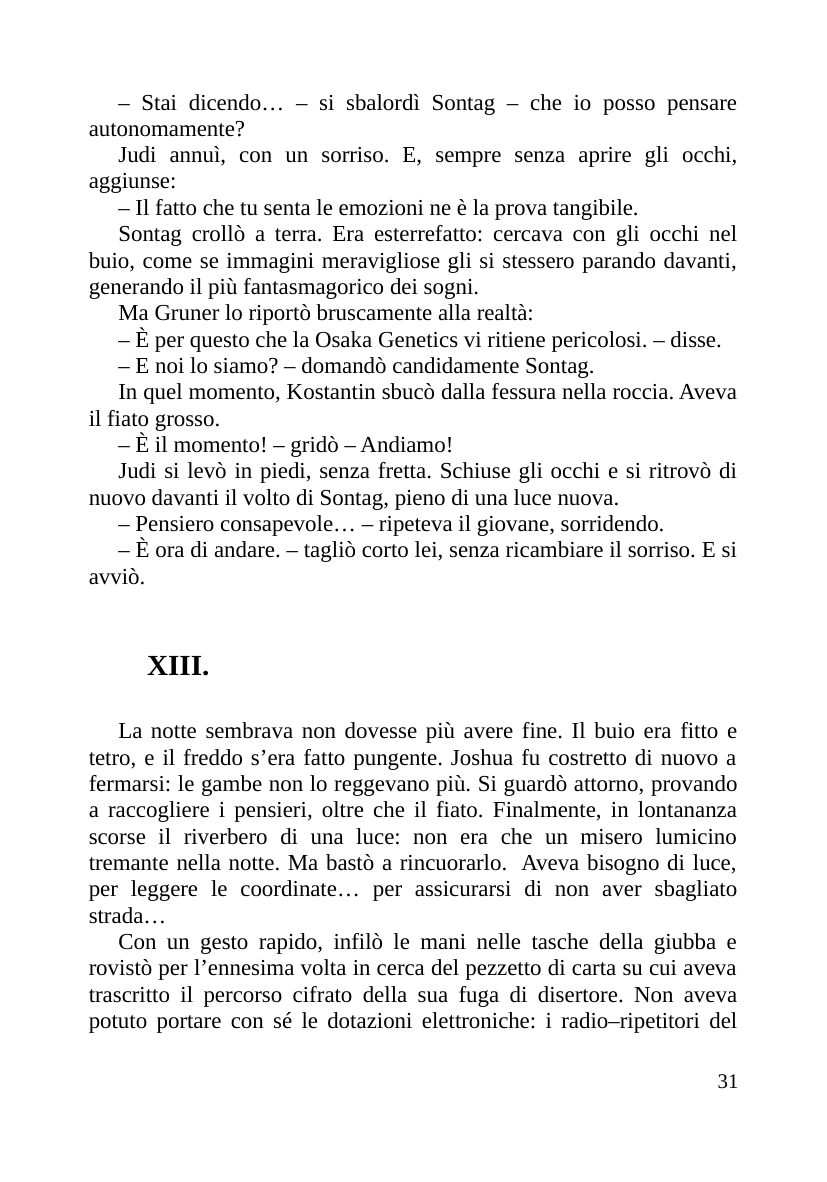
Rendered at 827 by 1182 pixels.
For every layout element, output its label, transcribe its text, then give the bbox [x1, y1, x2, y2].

text – È ora di andare. – tagliò corto lei, senza ricambiare il sorriso. E si avviò. [88, 537, 738, 589]
text Con un gesto rapido, infilò le mani nelle tasche della giubba e rovistò per l’ennesima volta in cerca del pezzetto di carta su cui aveva trascritto il percorso cifrato della sua fuga di disertore. Non aveva potuto portare con sé le dotazioni elettroniche: i radio–ripetitori del [88, 928, 738, 1033]
text – Il fatto che tu senta le emozioni ne è la prova tangibile. [88, 194, 738, 220]
text – È per questo che la Osaka Genetics vi ritiene pericolosi. – disse. [88, 326, 738, 352]
text – È il momento! – gridò – Andiamo! [88, 431, 738, 457]
text In quel momento, Kostantin sbucò dalla fessura nella roccia. Aveva il fiato grosso. [88, 378, 738, 431]
text – Stai dicendo… – si sbalordì Sontag – che io posso pensare autonomamente? [88, 88, 738, 141]
text Sontag crollò a terra. Era esterrefatto: cercava con gli occhi nel buio, come se immagini meravigliose gli si stessero parando davanti, generando il più fantasmagorico dei sogni. [88, 220, 738, 299]
text – Pensiero consapevole… – ripeteva il giovane, sorridendo. [88, 510, 738, 537]
text – E noi lo siamo? – domandò candidamente Sontag. [88, 352, 738, 378]
text La notte sembrava non dovesse più avere fine. Il buio era fitto e tetro, e il freddo s’era fatto pungente. Joshua fu costretto di nuovo a fermarsi: le gambe non lo reggevano più. Si guardò attorno, provando a raccogliere i pensieri, oltre che il fiato. Finalmente, in lontananza scorse il riverbero di una luce: non era che un misero lumicino tremante nella notte. Ma bastò a rincuorarlo. Aveva bisogno di luce, per leggere le coordinate… per assicurarsi di non aver sbagliato strada… [88, 717, 738, 928]
text Ma Gruner lo riportò bruscamente alla realtà: [88, 299, 738, 326]
subtitle XIII. [88, 648, 738, 682]
text Judi annuì, con un sorriso. E, sempre senza aprire gli occhi, aggiunse: [88, 141, 738, 194]
text Judi si levò in piedi, senza fretta. Schiuse gli occhi e si ritrovò di nuovo davanti il volto di Sontag, pieno di una luce nuova. [88, 457, 738, 510]
